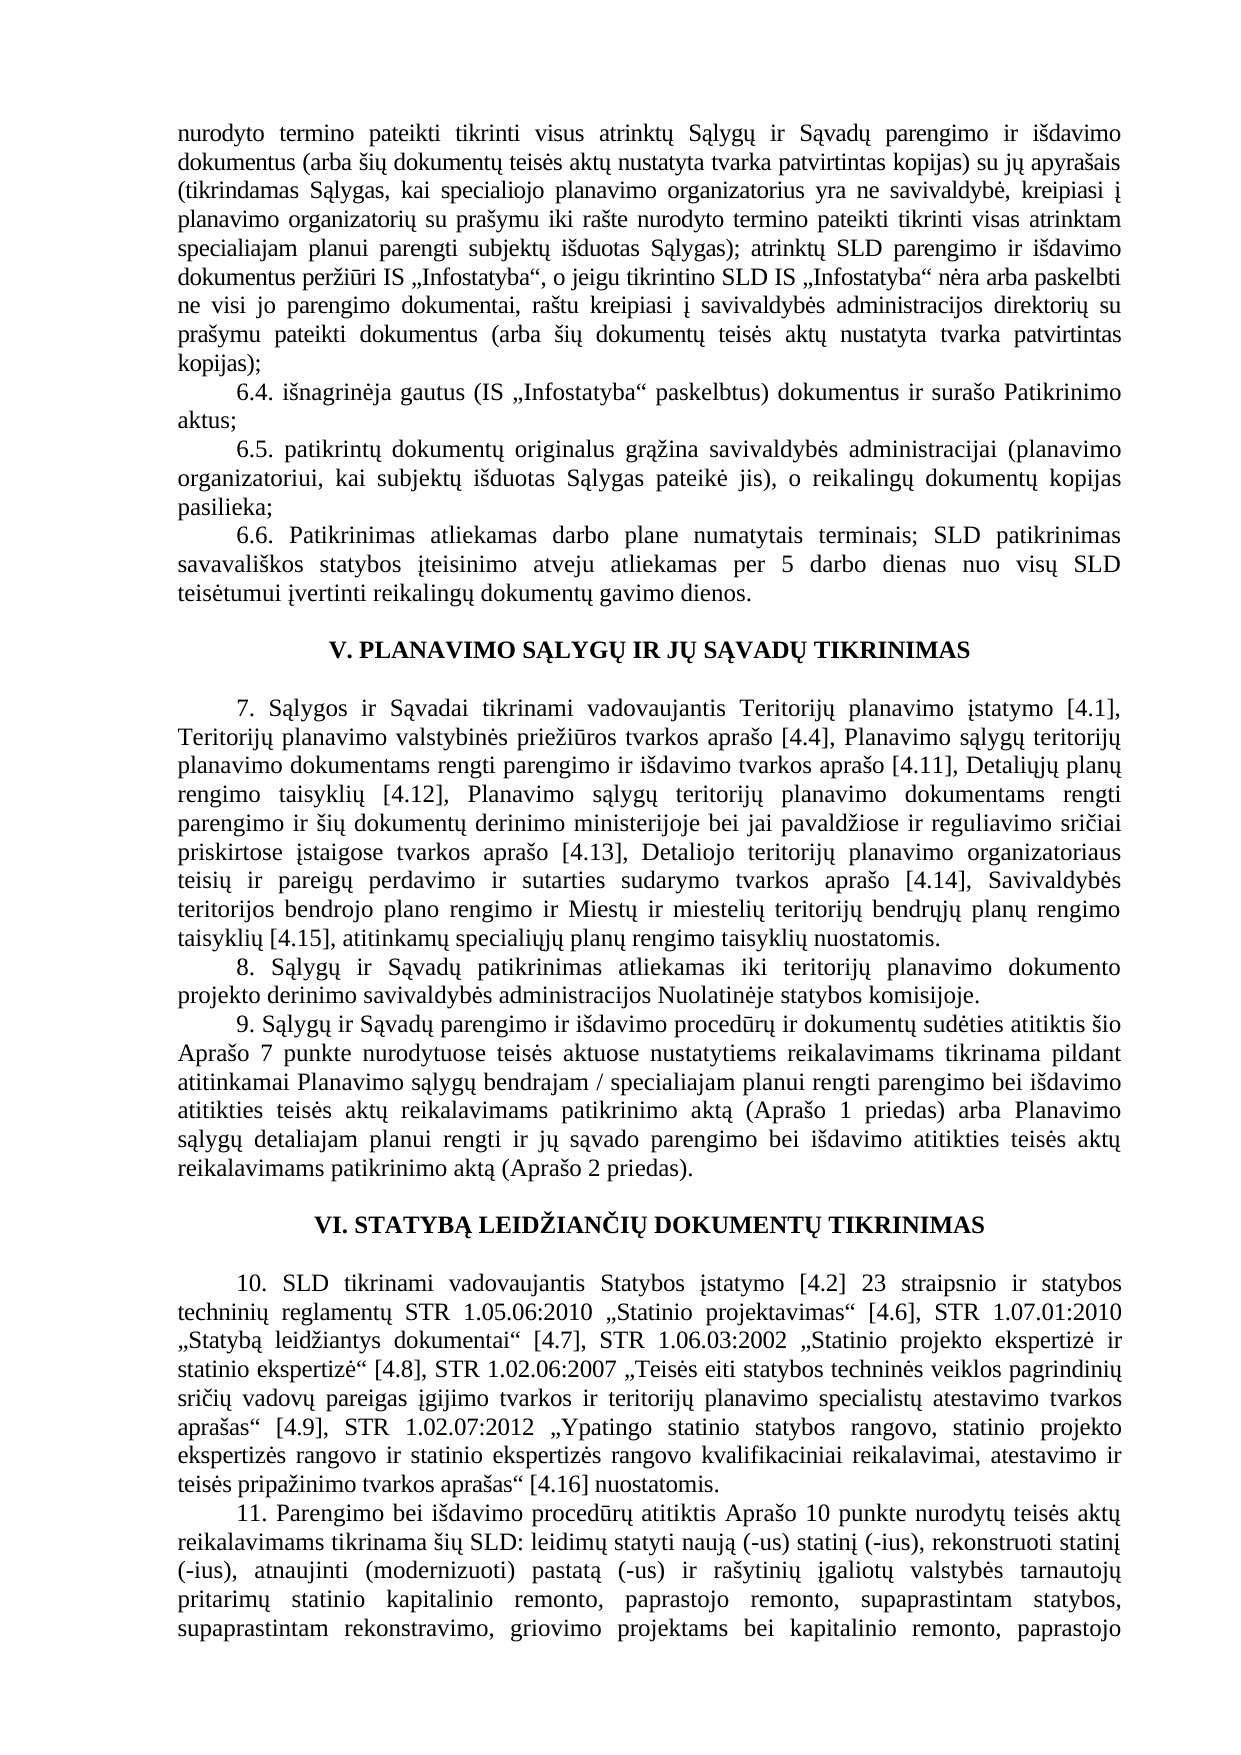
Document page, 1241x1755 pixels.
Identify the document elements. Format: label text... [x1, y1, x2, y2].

text nurodyto termino pateikti tikrinti visus atrinktų Sąlygų ir Sąvadų parengimo ir išdavimo dokumentus (arba šių dokumentų teisės aktų nustatyta tvarka patvirtintas kopijas) su jų apyrašais (tikrindamas Sąlygas, kai specialiojo planavimo organizatorius yra ne savivaldybė, kreipiasi į planavimo organizatorių su prašymu iki rašte nurodyto termino pateikti tikrinti visas atrinktam specialiajam planui parengti subjektų išduotas Sąlygas); atrinktų SLD parengimo ir išdavimo dokumentus peržiūri IS „Infostatyba“, o jeigu tikrintino SLD IS „Infostatyba“ nėra arba paskelbti ne visi jo parengimo dokumentai, raštu kreipiasi į savivaldybės administracijos direktorių su prašymu pateikti dokumentus (arba šių dokumentų teisės aktų nustatyta tvarka patvirtintas kopijas); [177, 118, 1122, 377]
text 8. Sąlygų ir Sąvadų patikrinimas atliekamas iki teritorijų planavimo dokumento projekto derinimo savivaldybės administracijos Nuolatinėje statybos komisijoje. [177, 952, 1122, 1009]
text 6.6. Patikrinimas atliekamas darbo plane numatytais terminais; SLD patikrinimas savavališkos statybos įteisinimo atveju atliekamas per 5 darbo dienas nuo visų SLD teisėtumui įvertinti reikalingų dokumentų gavimo dienos. [177, 521, 1122, 607]
text V. PLANAVIMO SĄLYGŲ IR JŲ SĄVADŲ TIKRINIMAS [177, 636, 1122, 664]
text 6.4. išnagrinėja gautus (IS „Infostatyba“ paskelbtus) dokumentus ir surašo Patikrinimo aktus; [177, 377, 1122, 434]
text 11. Parengimo bei išdavimo procedūrų atitiktis Aprašo 10 punkte nurodytų teisės aktų reikalavimams tikrinama šių SLD: leidimų statyti naują (-us) statinį (-ius), rekonstruoti statinį (-ius), atnaujinti (modernizuoti) pastatą (-us) ir rašytinių įgaliotų valstybės tarnautojų pritarimų statinio kapitalinio remonto, paprastojo remonto, supaprastintam statybos, supaprastintam rekonstravimo, griovimo projektams bei kapitalinio remonto, paprastojo [177, 1498, 1122, 1642]
text 10. SLD tikrinami vadovaujantis Statybos įstatymo [4.2] 23 straipsnio ir statybos techninių reglamentų STR 1.05.06:2010 „Statinio projektavimas“ [4.6], STR 1.07.01:2010 „Statybą leidžiantys dokumentai“ [4.7], STR 1.06.03:2002 „Statinio projekto ekspertizė ir statinio ekspertizė“ [4.8], STR 1.02.06:2007 „Teisės eiti statybos techninės veiklos pagrindinių sričių vadovų pareigas įgijimo tvarkos ir teritorijų planavimo specialistų atestavimo tvarkos aprašas“ [4.9], STR 1.02.07:2012 „Ypatingo statinio statybos rangovo, statinio projekto ekspertizės rangovo ir statinio ekspertizės rangovo kvalifikaciniai reikalavimai, atestavimo ir teisės pripažinimo tvarkos aprašas“ [4.16] nuostatomis. [177, 1268, 1122, 1498]
text 6.5. patikrintų dokumentų originalus grąžina savivaldybės administracijai (planavimo organizatoriui, kai subjektų išduotas Sąlygas pateikė jis), o reikalingų dokumentų kopijas pasilieka; [177, 434, 1122, 521]
text VI. STATYBĄ LEIDŽIANČIŲ DOKUMENTŲ TIKRINIMAS [177, 1211, 1122, 1239]
text 7. Sąlygos ir Sąvadai tikrinami vadovaujantis Teritorijų planavimo įstatymo [4.1], Teritorijų planavimo valstybinės priežiūros tvarkos aprašo [4.4], Planavimo sąlygų teritorijų planavimo dokumentams rengti parengimo ir išdavimo tvarkos aprašo [4.11], Detaliųjų planų rengimo taisyklių [4.12], Planavimo sąlygų teritorijų planavimo dokumentams rengti parengimo ir šių dokumentų derinimo ministerijoje bei jai pavaldžiose ir reguliavimo sričiai priskirtose įstaigose tvarkos aprašo [4.13], Detaliojo teritorijų planavimo organizatoriaus teisių ir pareigų perdavimo ir sutarties sudarymo tvarkos aprašo [4.14], Savivaldybės teritorijos bendrojo plano rengimo ir Miestų ir miestelių teritorijų bendrųjų planų rengimo taisyklių [4.15], atitinkamų specialiųjų planų rengimo taisyklių nuostatomis. [177, 693, 1122, 952]
text 9. Sąlygų ir Sąvadų parengimo ir išdavimo procedūrų ir dokumentų sudėties atitiktis šio Aprašo 7 punkte nurodytuose teisės aktuose nustatytiems reikalavimams tikrinama pildant atitinkamai Planavimo sąlygų bendrajam / specialiajam planui rengti parengimo bei išdavimo atitikties teisės aktų reikalavimams patikrinimo aktą (Aprašo 1 priedas) arba Planavimo sąlygų detaliajam planui rengti ir jų sąvado parengimo bei išdavimo atitikties teisės aktų reikalavimams patikrinimo aktą (Aprašo 2 priedas). [177, 1009, 1122, 1182]
